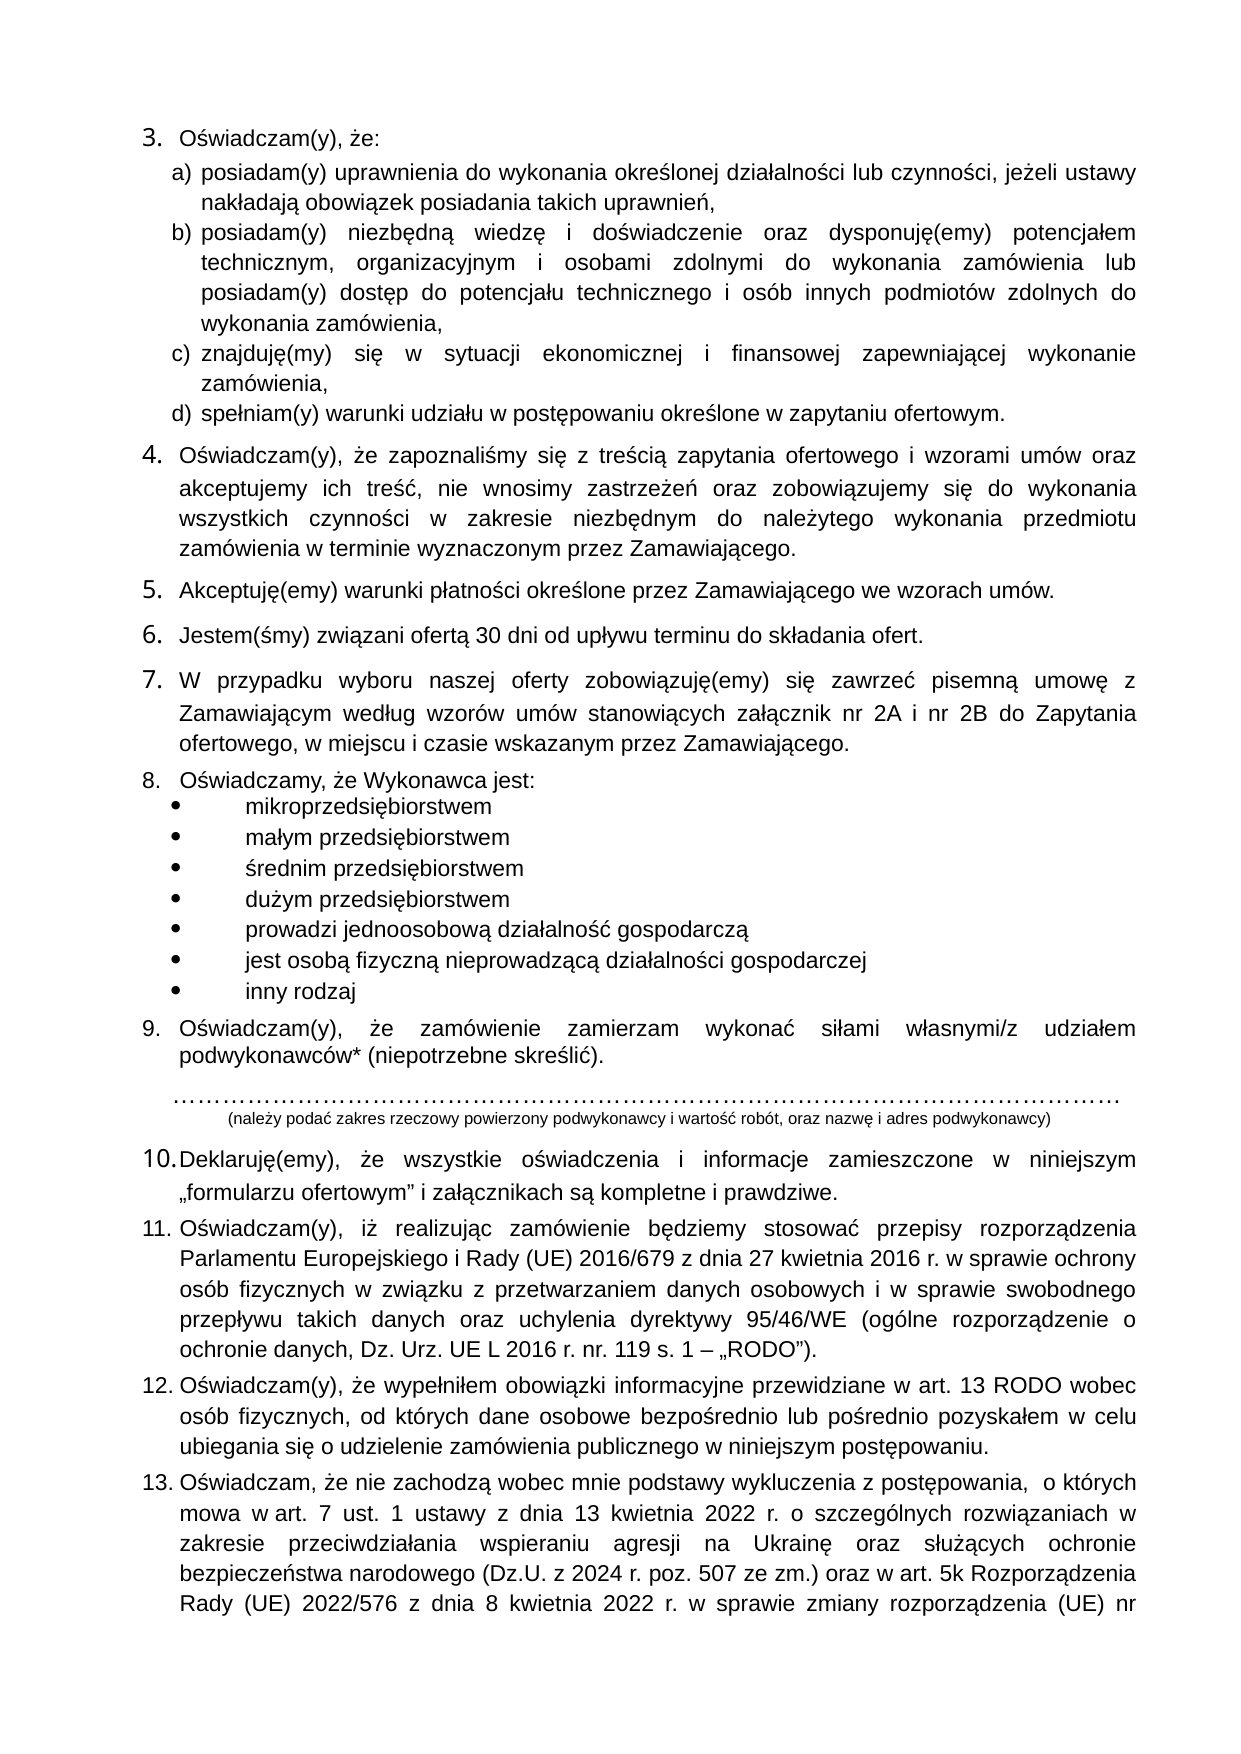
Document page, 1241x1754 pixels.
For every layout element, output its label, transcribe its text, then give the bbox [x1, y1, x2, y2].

list Jestem(śmy) związani ofertą 30 dni od upływu terminu do składania ofert. [142, 617, 1137, 651]
list Oświadczam(y), że wypełniłem obowiązki informacyjne przewidziane w art. 13 RODO wobec osób fizycznych, od których dane osobowe bezpośrednio lub pośrednio pozyskałem w celu ubiegania się o udzielenie zamówienia publicznego w niniejszym postępowaniu. [142, 1372, 1137, 1459]
text  mikroprzedsiębiorstwem [171, 793, 1137, 820]
list posiadam(y) uprawnienia do wykonania określonej działalności lub czynności, jeżeli ustawy nakładają obowiązek posiadania takich uprawnień, [171, 158, 1137, 215]
list Deklaruję(emy), że wszystkie oświadczenia i informacje zamieszczone w niniejszym „formularzu ofertowym” i załącznikach są kompletne i prawdziwe. [142, 1141, 1137, 1205]
text …………………………………………………………………………………………………… [171, 1080, 1137, 1109]
list Oświadczam(y), że zapoznaliśmy się z treścią zapytania ofertowego i wzorami umów oraz akceptujemy ich treść, nie wnosimy zastrzeżeń oraz zobowiązujemy się do wykonania wszystkich czynności w zakresie niezbędnym do należytego wykonania przedmiotu zamówienia w terminie wyznaczonym przez Zamawiającego. [142, 437, 1137, 561]
list Oświadczam(y), iż realizując zamówienie będziemy stosować przepisy rozporządzenia Parlamentu Europejskiego i Rady (UE) 2016/679 z dnia 27 kwietnia 2016 r. w sprawie ochrony osób fizycznych w związku z przetwarzaniem danych osobowych i w sprawie swobodnego przepływu takich danych oraz uchylenia dyrektywy 95/46/WE (ogólne rozporządzenie o ochronie danych, Dz. Urz. UE L 2016 r. nr. 119 s. 1 – „RODO”). [142, 1215, 1137, 1362]
list Oświadczam(y), że: [142, 119, 1137, 153]
text  dużym przedsiębiorstwem [171, 886, 1137, 912]
list W przypadku wyboru naszej oferty zobowiązuję(emy) się zawrzeć pisemną umowę z Zamawiającym według wzorów umów stanowiących załącznik nr 2A i nr 2B do Zapytania ofertowego, w miejscu i czasie wskazanym przez Zamawiającego. [142, 662, 1137, 757]
list Akceptuję(emy) warunki płatności określone przez Zamawiającego we wzorach umów. [142, 571, 1137, 605]
list znajduję(my) się w sytuacji ekonomicznej i finansowej zapewniającej wykonanie zamówienia, [171, 340, 1137, 396]
list Oświadczamy, że Wykonawca jest: [142, 767, 1137, 793]
list posiadam(y) niezbędną wiedzę i doświadczenie oraz dysponuję(emy) potencjałem technicznym, organizacyjnym i osobami zdolnymi do wykonania zamówienia lub posiadam(y) dostęp do potencjału technicznego i osób innych podmiotów zdolnych do wykonania zamówienia, [171, 219, 1137, 336]
text  małym przedsiębiorstwem [171, 824, 1137, 851]
text  prowadzi jednoosobową działalność gospodarczą [171, 916, 1137, 943]
list Oświadczam, że nie zachodzą wobec mnie podstawy wykluczenia z postępowania, o których mowa w art. 7 ust. 1 ustawy z dnia 13 kwietnia 2022 r. o szczególnych rozwiązaniach w zakresie przeciwdziałania wspieraniu agresji na Ukrainę oraz służących ochronie bezpieczeństwa narodowego (Dz.U. z 2024 r. poz. 507 ze zm.) oraz w art. 5k Rozporządzenia Rady (UE) 2022/576 z dnia 8 kwietnia 2022 r. w sprawie zmiany rozporządzenia (UE) nr [142, 1469, 1137, 1617]
text  inny rodzaj [171, 978, 1137, 1005]
text (należy podać zakres rzeczowy powierzony podwykonawcy i wartość robót, oraz nazwę i adres podwykonawcy) [142, 1109, 1137, 1128]
list Oświadczam(y), że zamówienie zamierzam wykonać siłami własnymi/z udziałem podwykonawców* (niepotrzebne skreślić). [142, 1015, 1137, 1068]
text  średnim przedsiębiorstwem [171, 855, 1137, 882]
list spełniam(y) warunki udziału w postępowaniu określone w zapytaniu ofertowym. [171, 400, 1137, 426]
text  jest osobą fizyczną nieprowadzącą działalności gospodarczej [171, 947, 1137, 974]
